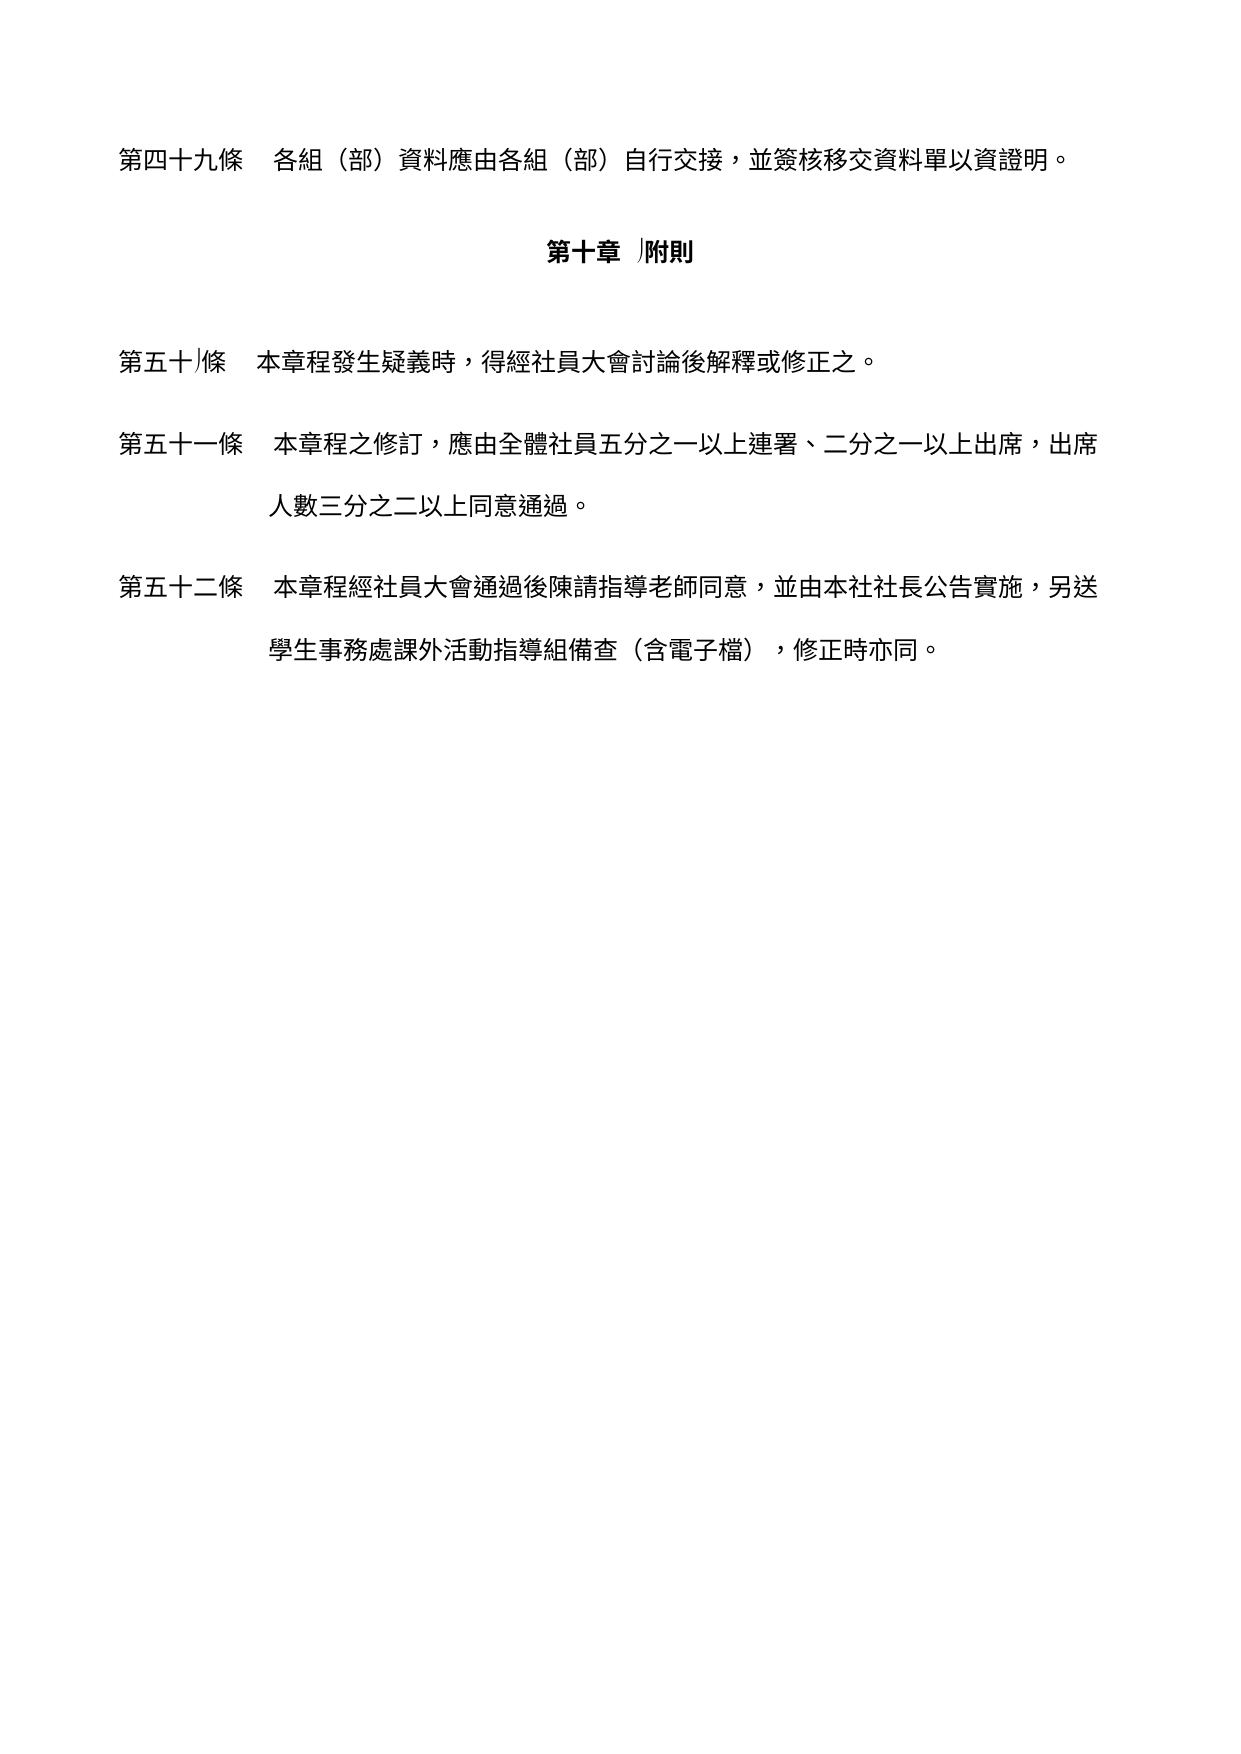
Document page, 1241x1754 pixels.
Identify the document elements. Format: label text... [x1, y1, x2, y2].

text 第十章 附則 [118, 211, 1122, 274]
text 第五十一條 本章程之修訂，應由全體社員五分之一以上連署、二分之一以上出席，出席人數三分之二以上同意通過。 [118, 403, 1122, 528]
text 第五十條 本章程發生疑義時，得經社員大會討論後解釋或修正之。 [118, 322, 1122, 384]
text 第五十二條 本章程經社員大會通過後陳請指導老師同意，並由本社社長公告實施，另送學生事務處課外活動指導組備查（含電子檔），修正時亦同。 [118, 547, 1122, 672]
text 第四十九條 各組（部）資料應由各組（部）自行交接，並簽核移交資料單以資證明。 [118, 119, 1122, 182]
